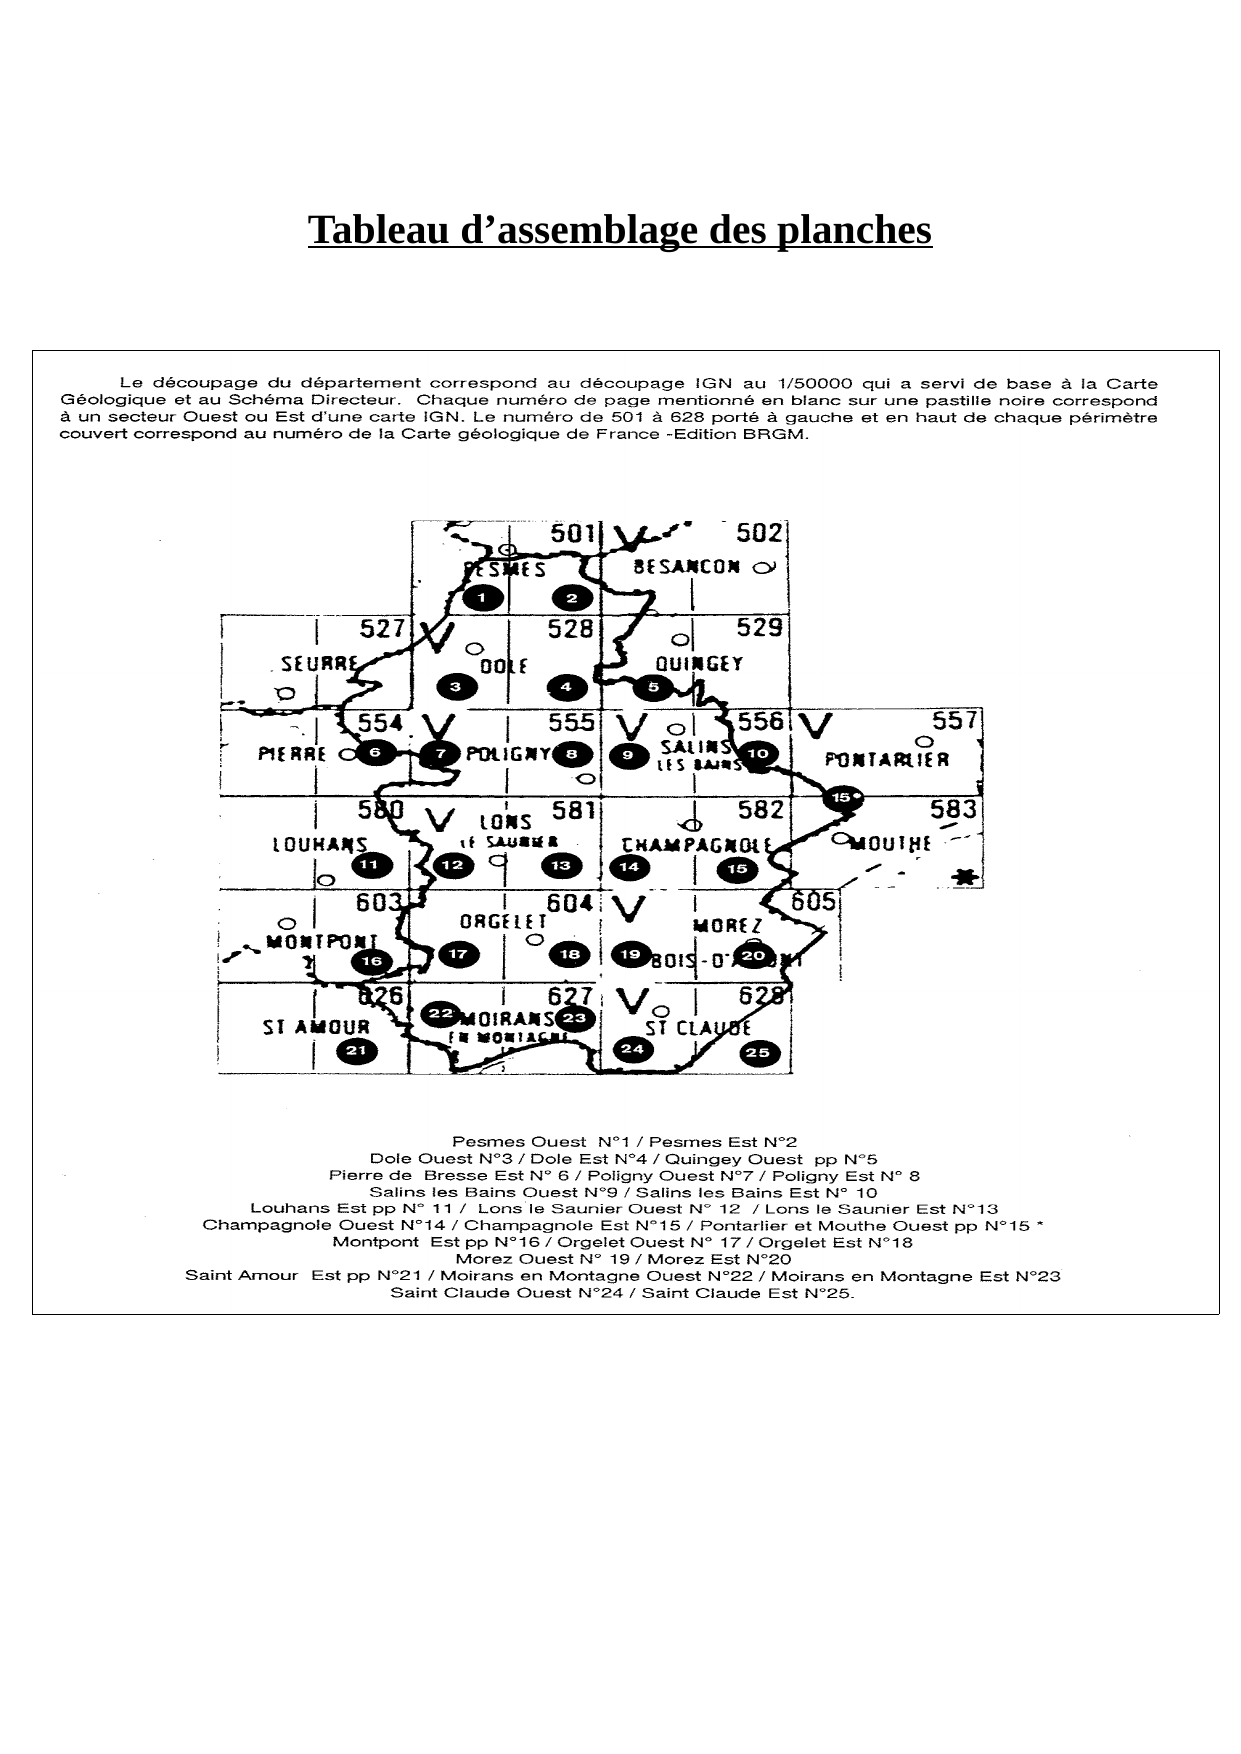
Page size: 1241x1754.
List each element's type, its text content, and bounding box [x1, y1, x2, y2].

picture [35, 353, 1217, 1311]
text Tableau d’assemblage des planches [118, 204, 1122, 252]
